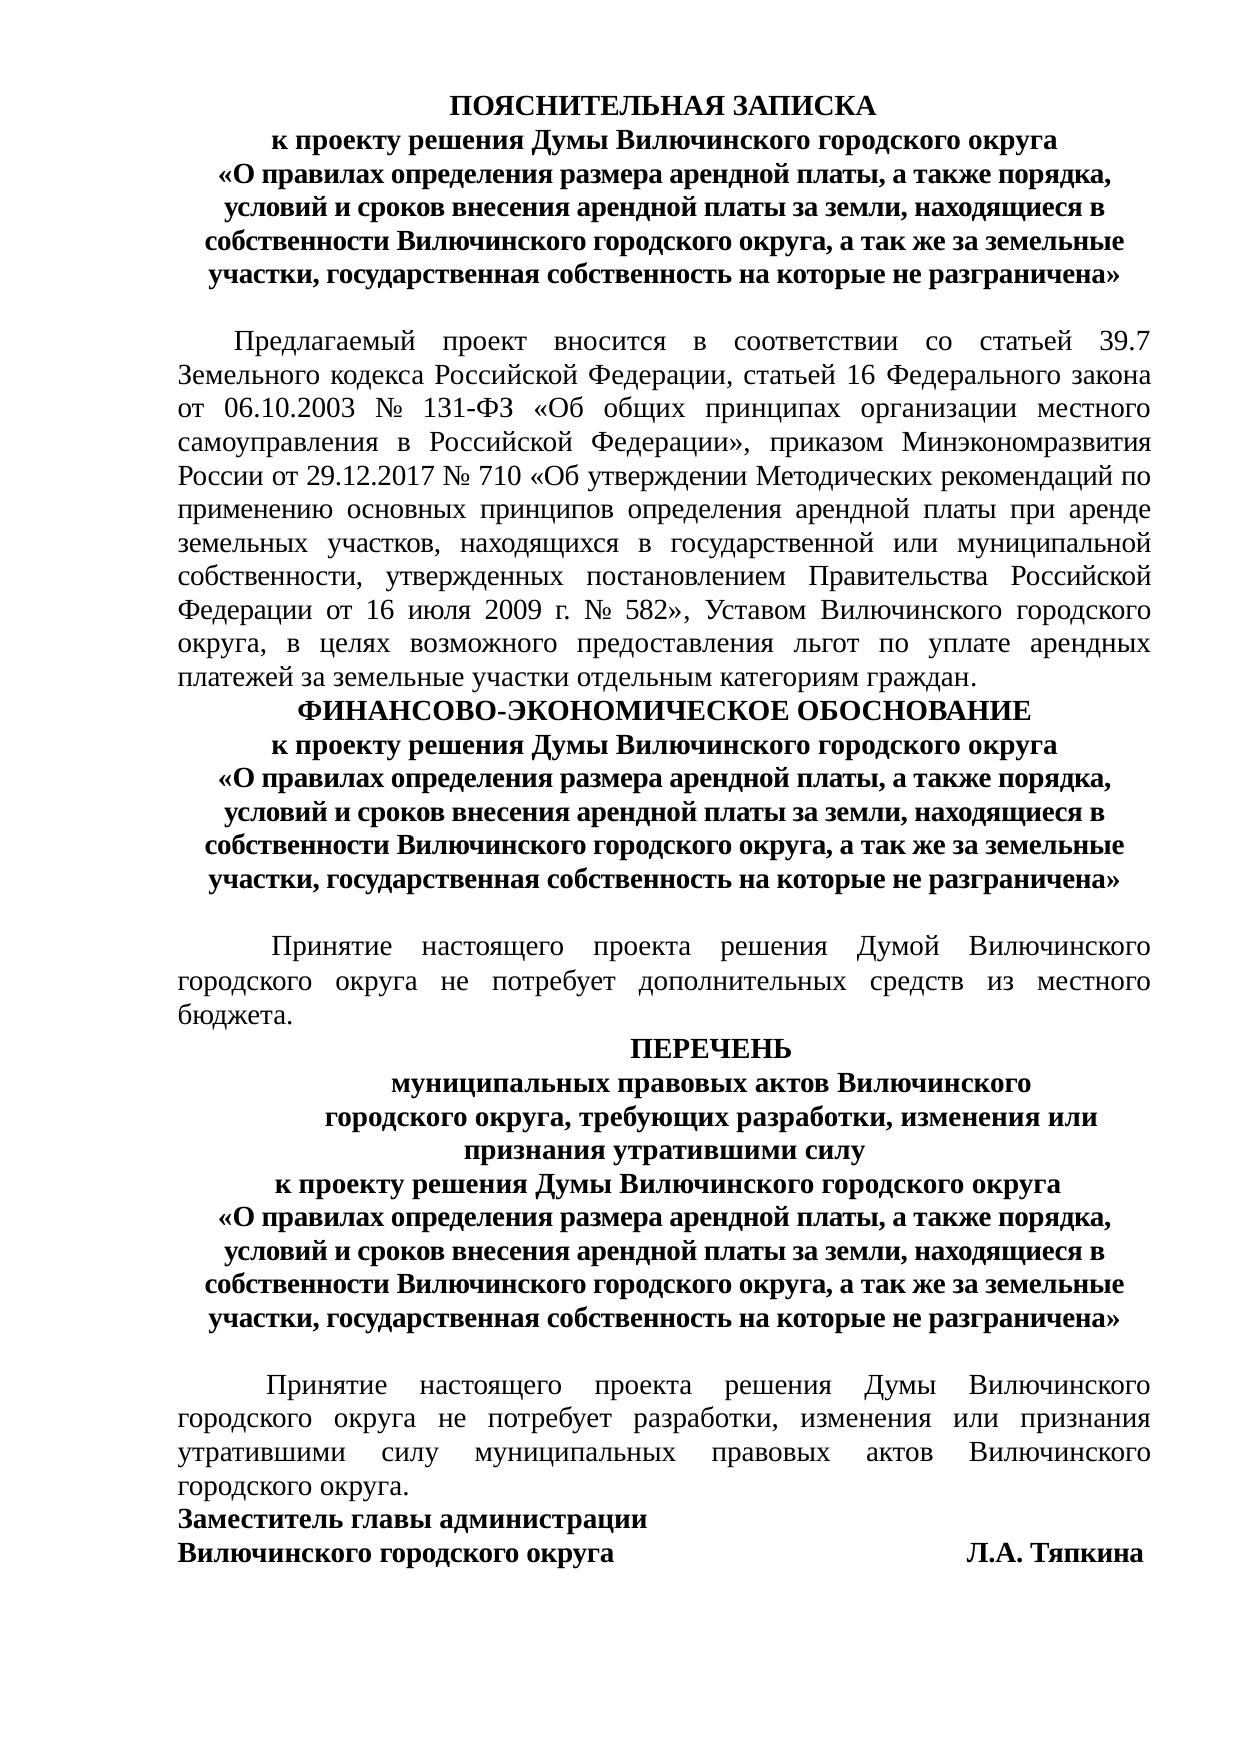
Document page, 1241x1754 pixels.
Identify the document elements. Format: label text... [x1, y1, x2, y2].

text ФИНАНСОВО-ЭКОНОМИЧЕСКОЕ ОБОСНОВАНИЕ [177, 692, 1152, 727]
text «О правилах определения размера арендной платы, а также порядка, условий и сроков внесения арендной платы за земли, находящиеся в собственности Вилючинского городского округа, а так же за земельные участки, государственная собственность на которые не разграничена» [177, 1199, 1152, 1333]
text «О правилах определения размера арендной платы, а также порядка, условий и сроков внесения арендной платы за земли, находящиеся в собственности Вилючинского городского округа, а так же за земельные участки, государственная собственность на которые не разграничена» [177, 156, 1152, 290]
text Вилючинского городского округа Л.А. Тяпкина [177, 1535, 1152, 1568]
text к проекту решения Думы Вилючинского городского округа [177, 122, 1152, 156]
text муниципальных правовых актов Вилючинского [177, 1065, 1152, 1099]
text Принятие настоящего проекта решения Думой Вилючинского городского округа не потребует дополнительных средств из местного бюджета. [177, 928, 1152, 1032]
text Принятие настоящего проекта решения Думы Вилючинского городского округа не потребует разработки, изменения или признания утратившими силу муниципальных правовых актов Вилючинского городского округа. [177, 1367, 1152, 1501]
text «О правилах определения размера арендной платы, а также порядка, условий и сроков внесения арендной платы за земли, находящиеся в собственности Вилючинского городского округа, а так же за земельные участки, государственная собственность на которые не разграничена» [177, 760, 1152, 894]
text Заместитель главы администрации [177, 1501, 1152, 1535]
text ПОЯСНИТЕЛЬНАЯ ЗАПИСКА [177, 89, 1149, 122]
text ПЕРЕЧЕНЬ [177, 1032, 1152, 1065]
text городского округа, требующих разработки, изменения или признания утратившими силу [177, 1099, 1152, 1166]
text Предлагаемый проект вносится в соответствии со статьей 39.7 Земельного кодекса Российской Федерации, статьей 16 Федерального закона от 06.10.2003 № 131-ФЗ «Об общих принципах организации местного самоуправления в Российской Федерации», приказом Минэкономразвития России от 29.12.2017 № 710 «Об утверждении Методических рекомендаций по применению основных принципов определения арендной платы при аренде земельных участков, находящихся в государственной или муниципальной собственности, утвержденных постановлением Правительства Российской Федерации от 16 июля 2009 г. № 582», Уставом Вилючинского городского округа, в целях возможного предоставления льгот по уплате арендных платежей за земельные участки отдельным категориям граждан. [177, 323, 1152, 692]
text к проекту решения Думы Вилючинского городского округа [177, 727, 1152, 760]
text к проекту решения Думы Вилючинского городского округа [177, 1166, 1152, 1199]
